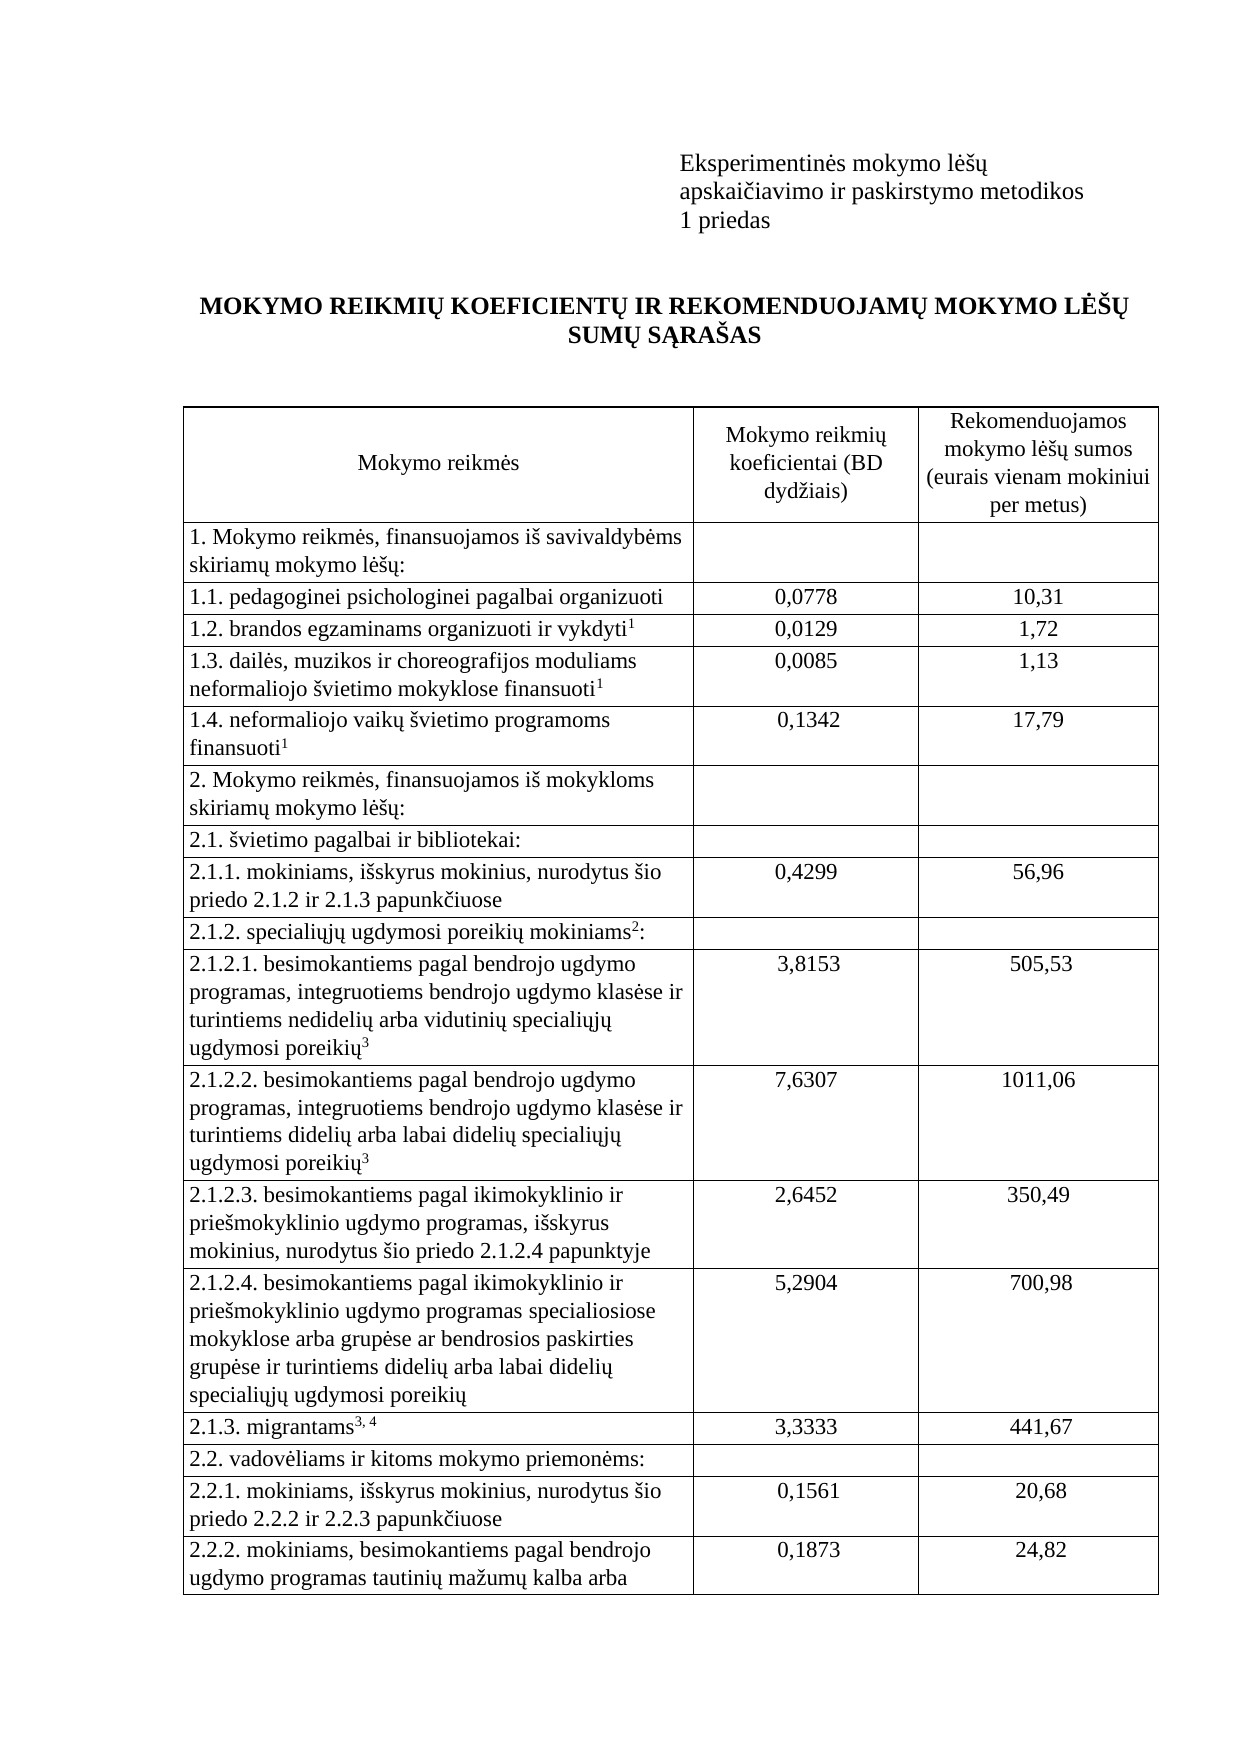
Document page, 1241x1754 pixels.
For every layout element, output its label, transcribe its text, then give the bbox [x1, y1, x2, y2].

table_cell 7,6307 [694, 1066, 918, 1180]
table_cell 2. Mokymo reikmės, finansuojamos iš mokykloms skiriamų mokymo lėšų: [184, 766, 693, 825]
table_cell 2.2.2. mokiniams, besimokantiems pagal bendrojo ugdymo programas tautinių mažumų kalba arba [184, 1537, 693, 1594]
table_cell 1,13 [919, 647, 1158, 706]
table_cell [919, 523, 1158, 582]
table_cell [919, 918, 1158, 949]
table_cell [694, 523, 918, 582]
table_header Mokymo reikmių koeficientai (BD dydžiais) [694, 408, 918, 522]
table_cell 0,0129 [694, 615, 918, 646]
table_cell [694, 766, 918, 825]
table_cell 2.1.1. mokiniams, išskyrus mokinius, nurodytus šio priedo 2.1.2 ir 2.1.3 papunkčiuose [184, 858, 693, 917]
table_cell 1.2. brandos egzaminams organizuoti ir vykdyti1 [184, 615, 693, 646]
table_header Rekomenduojamos mokymo lėšų sumos (eurais vienam mokiniui per metus) [919, 408, 1158, 522]
table_cell 0,0778 [694, 583, 918, 614]
table_cell 2.1.2.2. besimokantiems pagal bendrojo ugdymo programas, integruotiems bendrojo ugdymo klasėse ir turintiems didelių arba labai didelių specialiųjų ugdymosi poreikių3 [184, 1066, 693, 1180]
table_cell 56,96 [919, 858, 1158, 917]
table_cell 2.1.2.1. besimokantiems pagal bendrojo ugdymo programas, integruotiems bendrojo ugdymo klasėse ir turintiems nedidelių arba vidutinių specialiųjų ugdymosi poreikių3 [184, 950, 693, 1065]
table_cell 1.1. pedagoginei psichologinei pagalbai organizuoti [184, 583, 693, 614]
table_cell 2.1. švietimo pagalbai ir bibliotekai: [184, 826, 693, 857]
table_cell 24,82 [919, 1537, 1158, 1594]
table_cell 700,98 [919, 1269, 1158, 1412]
table_cell 1,72 [919, 615, 1158, 646]
table_cell 2.2. vadovėliams ir kitoms mokymo priemonėms: [184, 1445, 693, 1476]
table_cell [919, 826, 1158, 857]
table_cell 2.1.2.4. besimokantiems pagal ikimokyklinio ir priešmokyklinio ugdymo programas specialiosiose mokyklose arba grupėse ar bendrosios paskirties grupėse ir turintiems didelių arba labai didelių specialiųjų ugdymosi poreikių [184, 1269, 693, 1412]
text Eksperimentinės mokymo lėšų [679, 148, 1152, 176]
table_cell [919, 1445, 1158, 1476]
table_cell 2.1.2.3. besimokantiems pagal ikimokyklinio ir priešmokyklinio ugdymo programas, išskyrus mokinius, nurodytus šio priedo 2.1.2.4 papunktyje [184, 1181, 693, 1268]
table_cell 441,67 [919, 1413, 1158, 1444]
table_cell 10,31 [919, 583, 1158, 614]
table_cell 2.2.1. mokiniams, išskyrus mokinius, nurodytus šio priedo 2.2.2 ir 2.2.3 papunkčiuose [184, 1477, 693, 1536]
table_header Mokymo reikmės [184, 408, 693, 522]
table_cell 3,8153 [694, 950, 918, 1065]
table_cell 2,6452 [694, 1181, 918, 1268]
table_cell 1. Mokymo reikmės, finansuojamos iš savivaldybėms skiriamų mokymo lėšų: [184, 523, 693, 582]
text apskaičiavimo ir paskirstymo metodikos [679, 176, 1152, 205]
table_cell 1.4. neformaliojo vaikų švietimo programoms finansuoti1 [184, 707, 693, 765]
table_cell [694, 1445, 918, 1476]
table_cell 0,0085 [694, 647, 918, 706]
table_cell [694, 826, 918, 857]
table_cell 5,2904 [694, 1269, 918, 1412]
table_cell [694, 918, 918, 949]
text 1 priedas [679, 205, 1152, 234]
table_cell 3,3333 [694, 1413, 918, 1444]
table_cell 1.3. dailės, muzikos ir choreografijos moduliams neformaliojo švietimo mokyklose finansuoti1 [184, 647, 693, 706]
text MOKYMO REIKMIŲ KOEFICIENTŲ IR REKOMENDUOJAMŲ MOKYMO LĖŠŲ SUMŲ SĄRAŠAS [177, 291, 1152, 349]
table_cell 350,49 [919, 1181, 1158, 1268]
table_cell [919, 766, 1158, 825]
table_cell 2.1.2. specialiųjų ugdymosi poreikių mokiniams2: [184, 918, 693, 949]
table_cell 2.1.3. migrantams3, 4 [184, 1413, 693, 1444]
table_cell 0,4299 [694, 858, 918, 917]
table_cell 1011,06 [919, 1066, 1158, 1180]
table_cell 0,1342 [694, 707, 918, 765]
table_cell 0,1561 [694, 1477, 918, 1536]
table_cell 17,79 [919, 707, 1158, 765]
table_cell 505,53 [919, 950, 1158, 1065]
table_cell 0,1873 [694, 1537, 918, 1594]
table_cell 20,68 [919, 1477, 1158, 1536]
